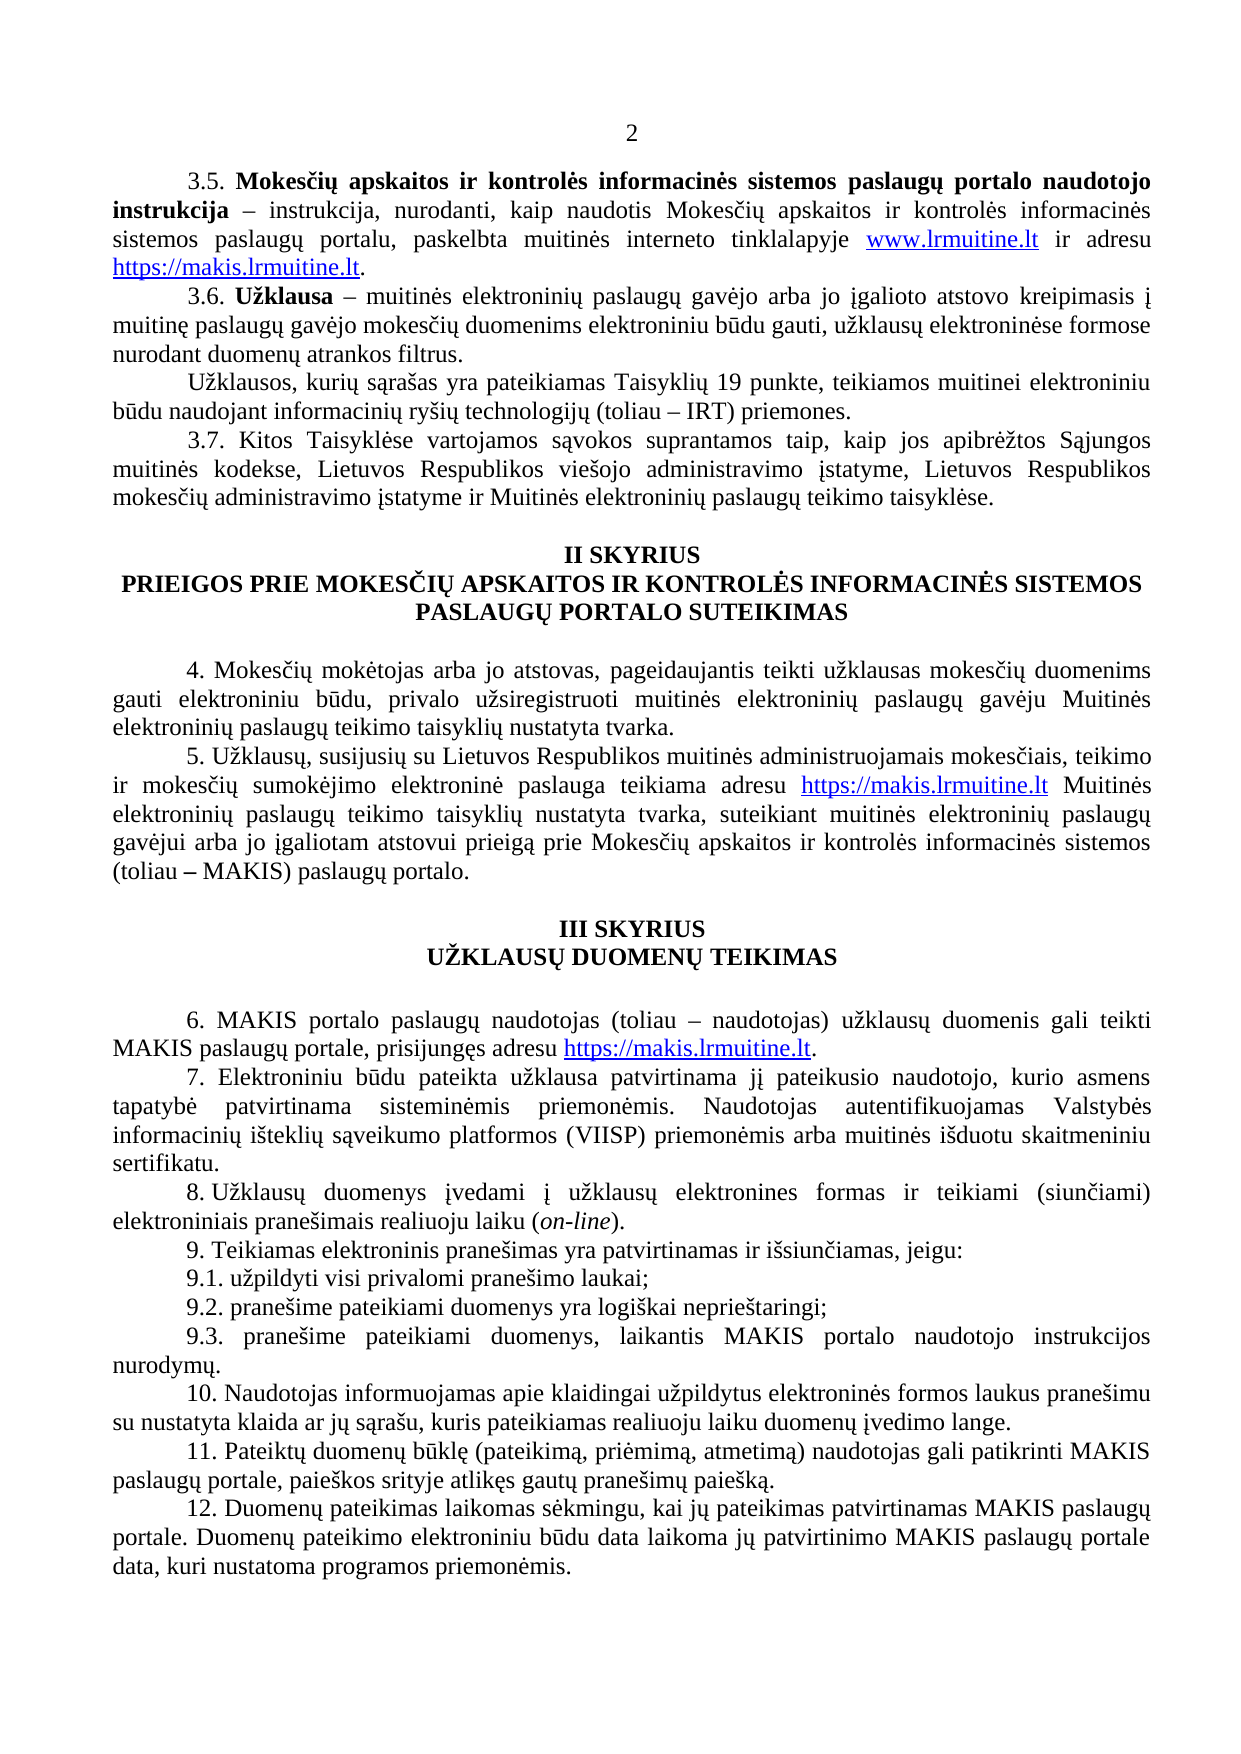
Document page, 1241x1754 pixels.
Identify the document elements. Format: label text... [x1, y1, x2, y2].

text 3.6. Užklausa – muitinės elektroninių paslaugų gavėjo arba jo įgalioto atstovo kreipimasis į muitinę paslaugų gavėjo mokesčių duomenims elektroniniu būdu gauti, užklausų elektroninėse formose nurodant duomenų atrankos filtrus. [112, 281, 1152, 367]
text 3.5. Mokesčių apskaitos ir kontrolės informacinės sistemos paslaugų portalo naudotojo instrukcija – instrukcija, nurodanti, kaip naudotis Mokesčių apskaitos ir kontrolės informacinės sistemos paslaugų portalu, paskelbta muitinės interneto tinklalapyje www.lrmuitine.lt ir adresu https://makis.lrmuitine.lt. [112, 166, 1152, 281]
text 12. Duomenų pateikimas laikomas sėkmingu, kai jų pateikimas patvirtinamas MAKIS paslaugų portale. Duomenų pateikimo elektroniniu būdu data laikoma jų patvirtinimo MAKIS paslaugų portale data, kuri nustatoma programos priemonėmis. [112, 1493, 1152, 1580]
text III SKYRIUS [112, 914, 1152, 942]
text 4. Mokesčių mokėtojas arba jo atstovas, pageidaujantis teikti užklausas mokesčių duomenims gauti elektroniniu būdu, privalo užsiregistruoti muitinės elektroninių paslaugų gavėju Muitinės elektroninių paslaugų teikimo taisyklių nustatyta tvarka. [112, 655, 1152, 741]
text 11. Pateiktų duomenų būklę (pateikimą, priėmimą, atmetimą) naudotojas gali patikrinti MAKIS paslaugų portale, paieškos srityje atlikęs gautų pranešimų paiešką. [112, 1436, 1152, 1493]
text 9.1. užpildyti visi privalomi pranešimo laukai; [112, 1263, 1152, 1292]
text 5. Užklausų, susijusių su Lietuvos Respublikos muitinės administruojamais mokesčiais, teikimo ir mokesčių sumokėjimo elektroninė paslauga teikiama adresu https://makis.lrmuitine.lt Muitinės elektroninių paslaugų teikimo taisyklių nustatyta tvarka, suteikiant muitinės elektroninių paslaugų gavėjui arba jo įgaliotam atstovui prieigą prie Mokesčių apskaitos ir kontrolės informacinės sistemos (toliau – MAKIS) paslaugų portalo. [112, 741, 1152, 885]
text 7. Elektroniniu būdu pateikta užklausa patvirtinama jį pateikusio naudotojo, kurio asmens tapatybė patvirtinama sisteminėmis priemonėmis. Naudotojas autentifikuojamas Valstybės informacinių išteklių sąveikumo platformos (VIISP) priemonėmis arba muitinės išduotu skaitmeniniu sertifikatu. [112, 1062, 1152, 1177]
text prieIgos prie MOKESČIŲ APSKAITOS IR KONTROLĖS INFORMACINĖS SISTEMOS PASLAUGŲ portalo suteikimas [112, 569, 1152, 626]
text 9.3. pranešime pateikiami duomenys, laikantis MAKIS portalo naudotojo instrukcijos nurodymų. [112, 1321, 1152, 1378]
text 6. MAKIS portalo paslaugų naudotojas (toliau – naudotojas) užklausų duomenis gali teikti MAKIS paslaugų portale, prisijungęs adresu https://makis.lrmuitine.lt. [112, 1005, 1152, 1062]
text 9.2. pranešime pateikiami duomenys yra logiškai neprieštaringi; [112, 1292, 1152, 1321]
text Užklausos, kurių sąrašas yra pateikiamas Taisyklių 19 punkte, teikiamos muitinei elektroniniu būdu naudojant informacinių ryšių technologijų (toliau – IRT) priemones. [112, 367, 1152, 425]
text 10. Naudotojas informuojamas apie klaidingai užpildytus elektroninės formos laukus pranešimu su nustatyta klaida ar jų sąrašu, kuris pateikiamas realiuoju laiku duomenų įvedimo lange. [112, 1378, 1152, 1436]
text 8. Užklausų duomenys įvedami į užklausų elektronines formas ir teikiami (siunčiami) elektroniniais pranešimais realiuoju laiku (on-line). [112, 1177, 1152, 1235]
text II SKYRIUS [112, 540, 1152, 569]
text UŽKLAUSŲ DUOMENŲ TEIKIMAS [112, 942, 1152, 971]
text 9. Teikiamas elektroninis pranešimas yra patvirtinamas ir išsiunčiamas, jeigu: [112, 1235, 1152, 1263]
text 3.7. Kitos Taisyklėse vartojamos sąvokos suprantamos taip, kaip jos apibrėžtos Sąjungos muitinės kodekse, Lietuvos Respublikos viešojo administravimo įstatyme, Lietuvos Respublikos mokesčių administravimo įstatyme ir Muitinės elektroninių paslaugų teikimo taisyklėse. [112, 425, 1152, 511]
